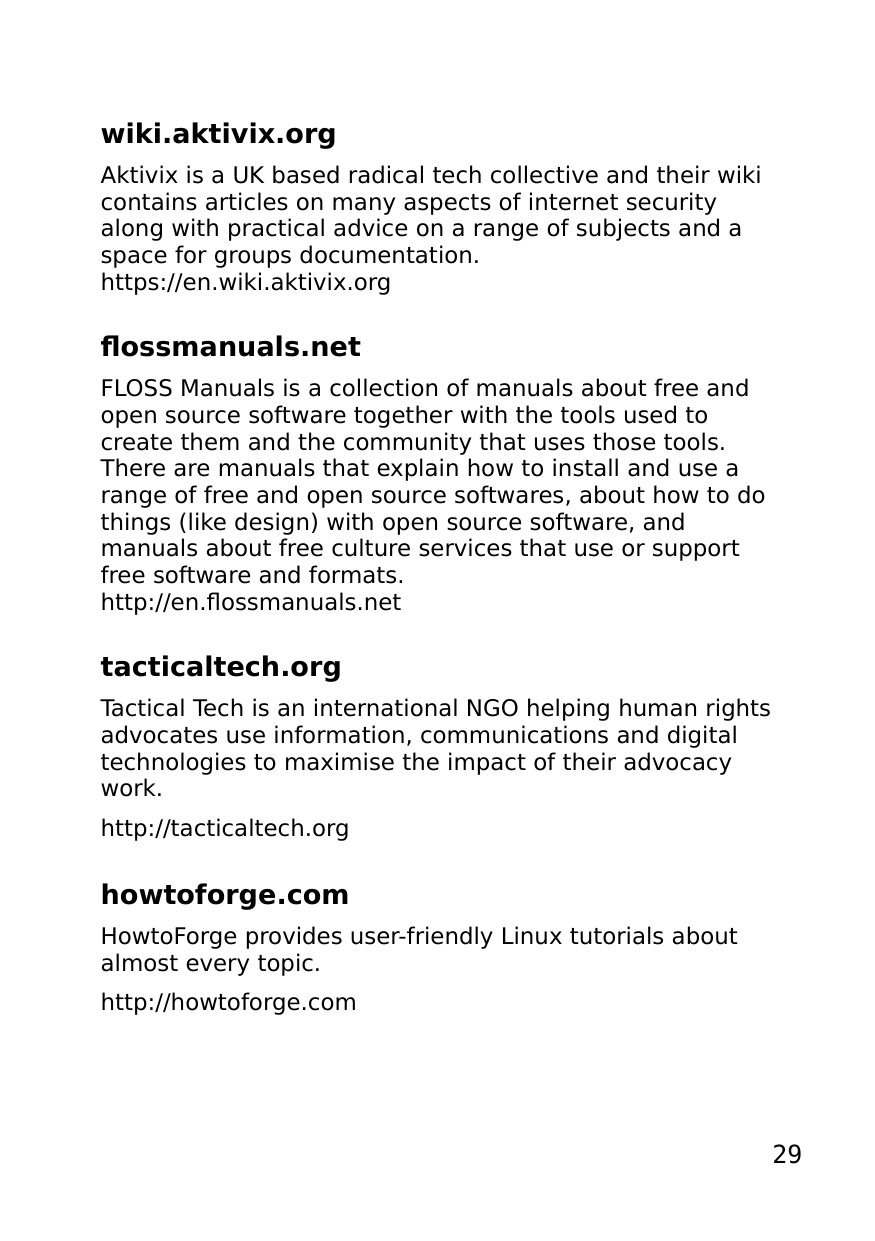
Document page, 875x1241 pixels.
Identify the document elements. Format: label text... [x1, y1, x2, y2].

subtitle wiki.aktivix.org [100, 118, 774, 150]
subtitle howtoforge.com [100, 879, 774, 911]
text http://howtoforge.com [100, 989, 774, 1016]
text FLOSS Manuals is a collection of manuals about free and open source software together with the tools used to create them and the community that uses those tools. There are manuals that explain how to install and use a range of free and open source softwares, about how to do things (like design) with open source software, and manuals about free culture services that use or support free software and formats. http://en.flossmanuals.net [100, 376, 774, 616]
text Tactical Tech is an international NGO helping human rights advocates use information, communications and digital technologies to maximise the impact of their advocacy work. [100, 696, 774, 802]
text Aktivix is a UK based radical tech collective and their wiki contains articles on many aspects of internet security along with practical advice on a range of subjects and a space for groups documentation. https://en.wiki.aktivix.org [100, 162, 774, 295]
text HowtoForge provides user-friendly Linux tutorials about almost every topic. [100, 923, 774, 976]
subtitle tacticaltech.org [100, 652, 774, 683]
subtitle flossmanuals.net [100, 332, 774, 363]
text http://tacticaltech.org [100, 815, 774, 841]
